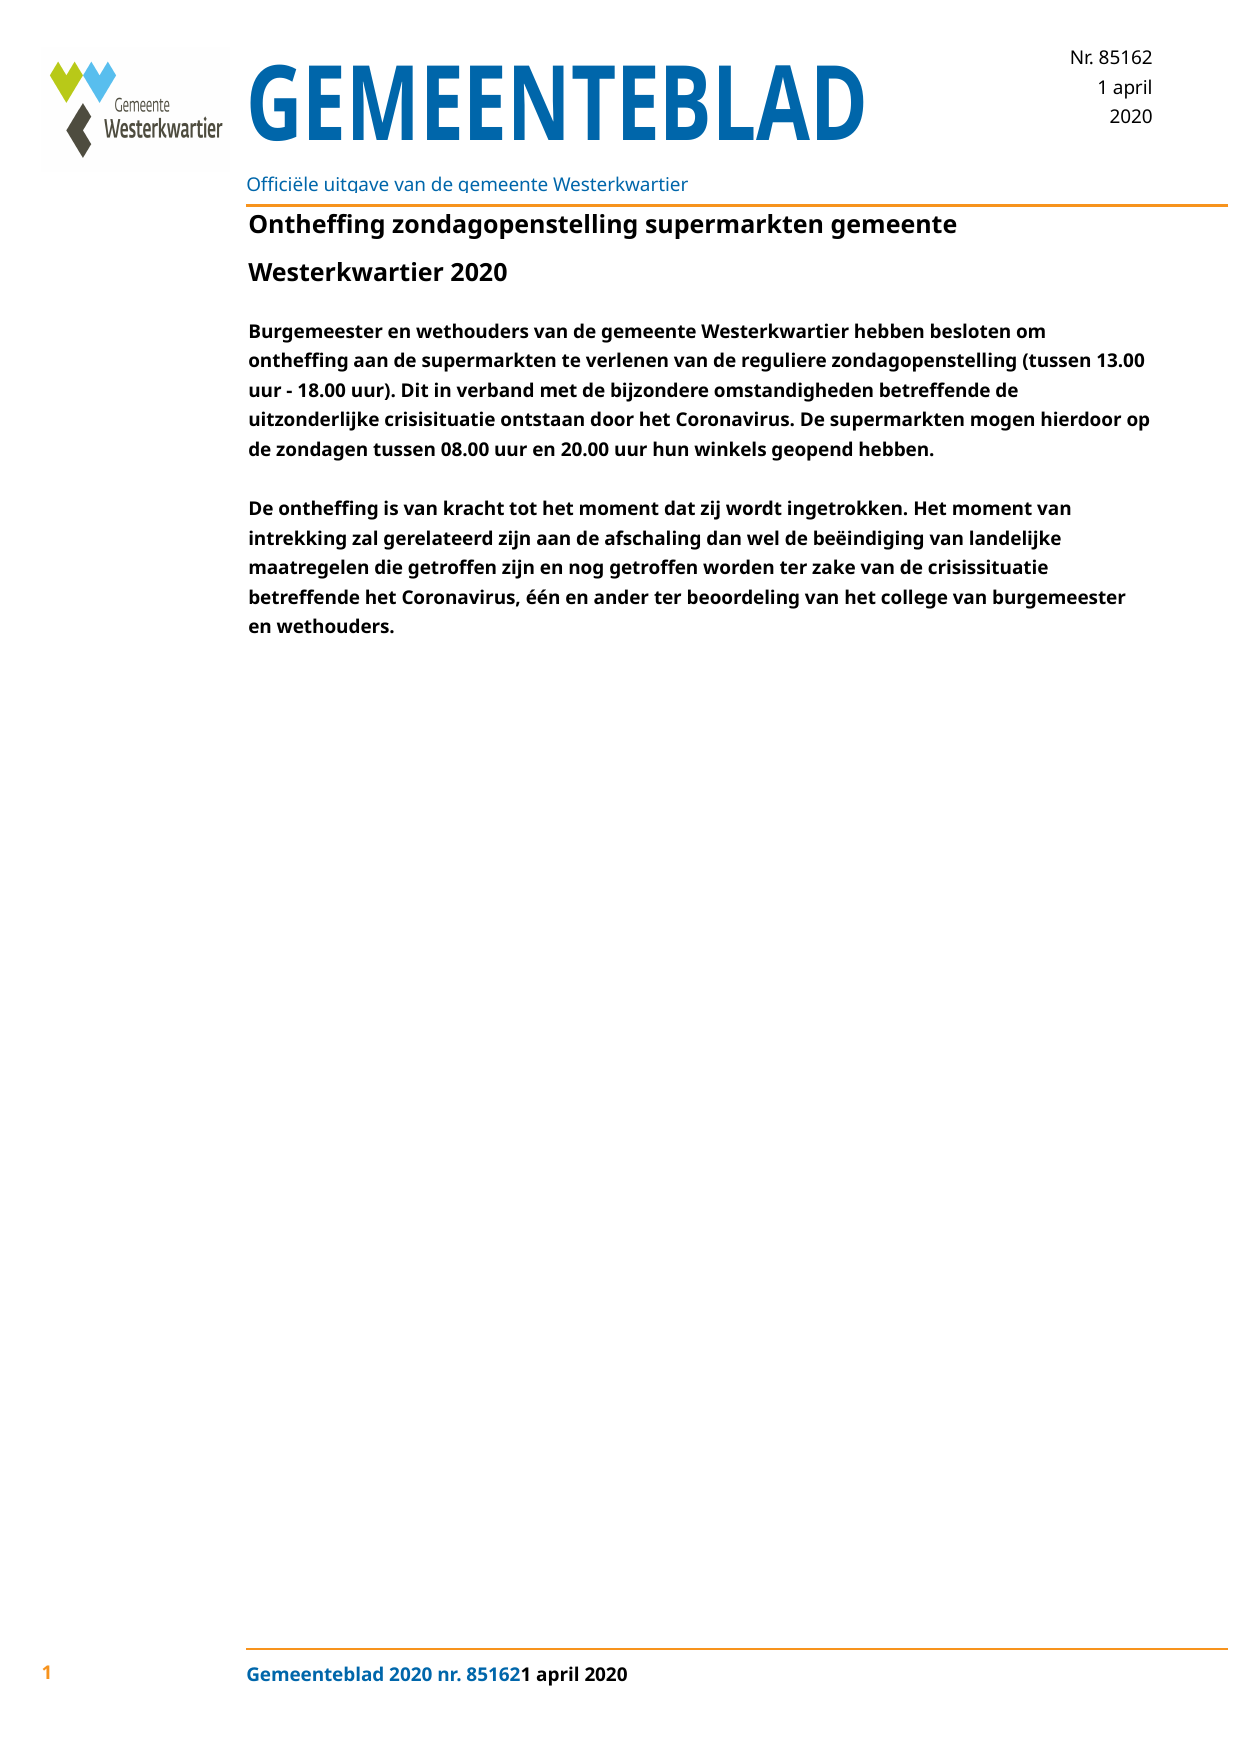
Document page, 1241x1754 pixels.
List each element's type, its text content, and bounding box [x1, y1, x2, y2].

text Ontheffing zondagopenstelling supermarkten gemeente Westerkwartier 2020 [248, 207, 1152, 288]
text De ontheffing is van kracht tot het moment dat zij wordt ingetrokken. Het moment van intrekking zal gerelateerd zijn aan de afschaling dan wel de beëindiging van landelijke maatregelen die getroffen zijn en nog getroffen worden ter zake van de crisissituatie betreffende het Coronavirus, één en ander ter beoordeling van het college van burgemeester en wethouders. [248, 495, 1152, 639]
text Burgemeester en wethouders van de gemeente Westerkwartier hebben besloten om ontheffing aan de supermarkten te verlenen van de reguliere zondagopenstelling (tussen 13.00 uur - 18.00 uur). Dit in verband met de bijzondere omstandigheden betreffende de uitzonderlijke crisisituatie ontstaan door het Coronavirus. De supermarkten mogen hierdoor op de zondagen tussen 08.00 uur en 20.00 uur hun winkels geopend hebben. [248, 318, 1152, 462]
picture [41, 47, 231, 172]
